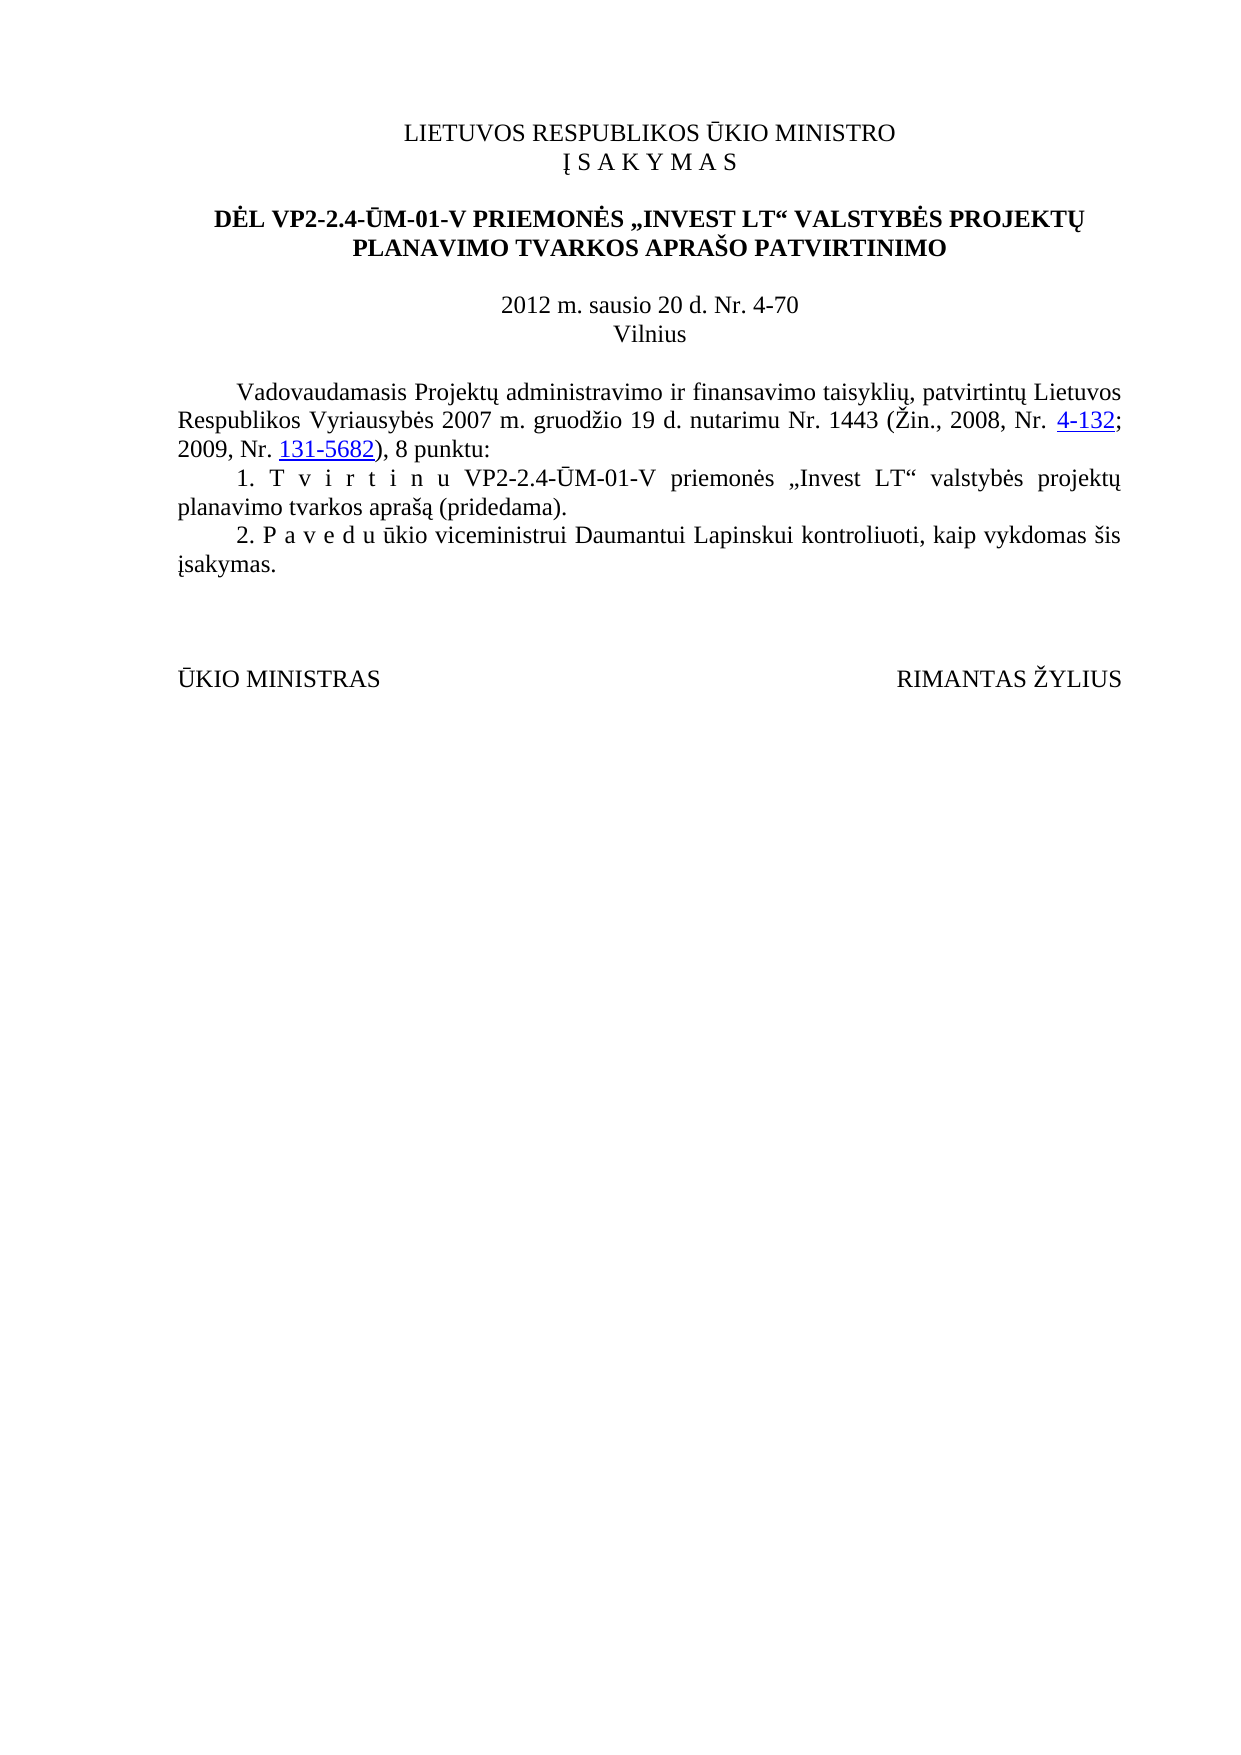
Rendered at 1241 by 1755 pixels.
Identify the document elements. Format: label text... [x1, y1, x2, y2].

text 2. P a v e d u ūkio viceministrui Daumantui Lapinskui kontroliuoti, kaip vykdomas šis įsakymas. [177, 521, 1122, 578]
text į s a k y m a s [177, 147, 1122, 176]
text DĖL VP2-2.4-ŪM-01-V priemonės „Invest LT“ VALSTYBĖS PROJEKTŲ PLANAVIMO TVARKOS APRAŠo PATVIRTINIMO [177, 204, 1122, 262]
text 1. T v i r t i n u VP2-2.4-ŪM-01-V priemonės „Invest LT“ valstybės projektų planavimo tvarkos aprašą (pridedama). [177, 463, 1122, 521]
text Ūkio ministras Rimantas Žylius [177, 664, 1122, 693]
text LIETUVOS RESPUBLIKOS ŪKIO MINISTRO [177, 118, 1122, 147]
text Vadovaudamasis Projektų administravimo ir finansavimo taisyklių, patvirtintų Lietuvos Respublikos Vyriausybės 2007 m. gruodžio 19 d. nutarimu Nr. 1443 (Žin., 2008, Nr. 4-132; 2009, Nr. 131-5682), 8 punktu: [177, 377, 1122, 463]
text Vilnius [177, 319, 1122, 348]
text 2012 m. sausio 20 d. Nr. 4-70 [177, 291, 1122, 319]
